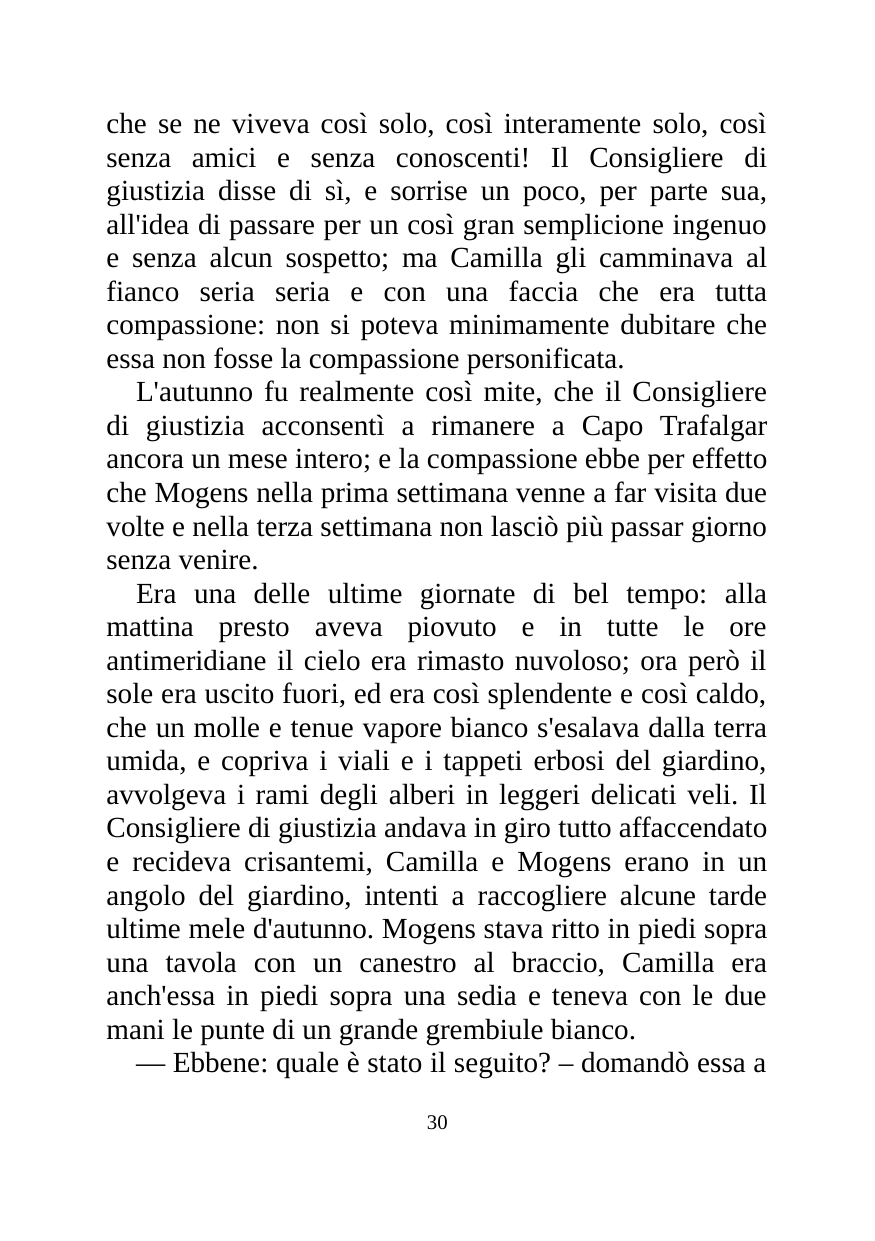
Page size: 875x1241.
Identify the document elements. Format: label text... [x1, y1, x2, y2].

text — Ebbene: quale è stato il seguito? – domandò essa a [106, 1045, 768, 1079]
text che se ne viveva così solo, così interamente solo, così senza amici e senza conoscenti! Il Consigliere di giustizia disse di sì, e sorrise un poco, per parte sua, all'idea di passare per un così gran semplicione ingenuo e senza alcun sospetto; ma Camilla gli camminava al fianco seria seria e con una faccia che era tutta compassione: non si poteva minimamente dubitare che essa non fosse la compassione personificata. [106, 106, 768, 374]
text Era una delle ultime giornate di bel tempo: alla mattina presto aveva piovuto e in tutte le ore antimeridiane il cielo era rimasto nuvoloso; ora però il sole era uscito fuori, ed era così splendente e così caldo, che un molle e tenue vapore bianco s'esalava dalla terra umida, e copriva i viali e i tappeti erbosi del giardino, avvolgeva i rami degli alberi in leggeri delicati veli. Il Consigliere di giustizia andava in giro tutto affaccendato e recideva crisantemi, Camilla e Mogens erano in un angolo del giardino, intenti a raccogliere alcune tarde ultime mele d'autunno. Mogens stava ritto in piedi sopra una tavola con un canestro al braccio, Camilla era anch'essa in piedi sopra una sedia e teneva con le due mani le punte di un grande grembiule bianco. [106, 576, 768, 1045]
text L'autunno fu realmente così mite, che il Consigliere di giustizia acconsentì a rimanere a Capo Trafalgar ancora un mese intero; e la compassione ebbe per effetto che Mogens nella prima settimana venne a far visita due volte e nella terza settimana non lasciò più passar giorno senza venire. [106, 374, 768, 576]
